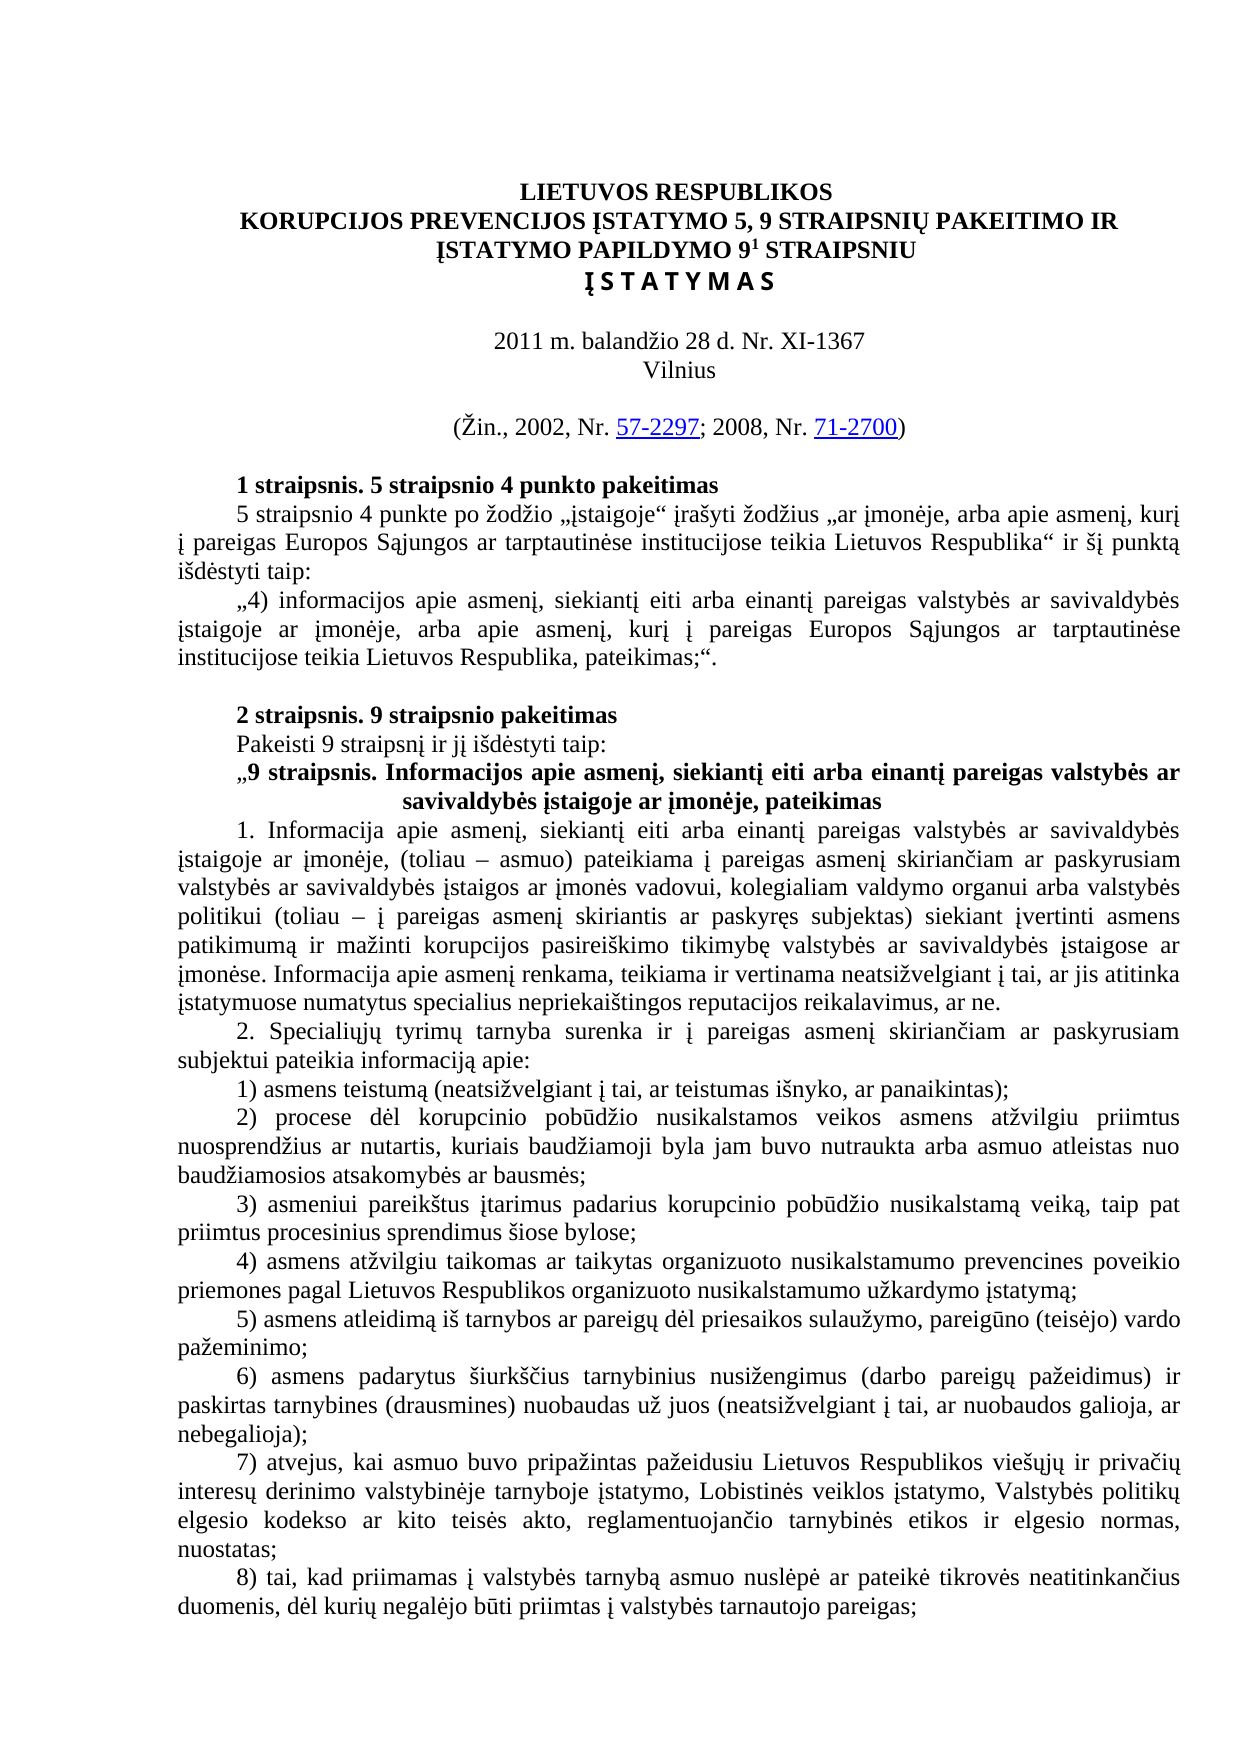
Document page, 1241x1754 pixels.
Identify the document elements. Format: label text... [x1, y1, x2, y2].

text ĮSTATYMAS [177, 263, 1181, 297]
text 2. Specialiųjų tyrimų tarnyba surenka ir į pareigas asmenį skiriančiam ar paskyrusiam subjektui pateikia informaciją apie: [177, 1016, 1181, 1074]
text „9 straipsnis. Informacijos apie asmenį, siekiantį eiti arba einantį pareigas valstybės ar savivaldybės įstaigoje ar įmonėje, pateikimas [236, 757, 1181, 815]
text 8) tai, kad priimamas į valstybės tarnybą asmuo nuslėpė ar pateikė tikrovės neatitinkančius duomenis, dėl kurių negalėjo būti priimtas į valstybės tarnautojo pareigas; [177, 1562, 1181, 1620]
text LIETUVOS RESPUBLIKOS [177, 177, 1181, 206]
text 2) procese dėl korupcinio pobūdžio nusikalstamos veikos asmens atžvilgiu priimtus nuosprendžius ar nutartis, kuriais baudžiamoji byla jam buvo nutraukta arba asmuo atleistas nuo baudžiamosios atsakomybės ar bausmės; [177, 1102, 1181, 1189]
text 1. Informacija apie asmenį, siekiantį eiti arba einantį pareigas valstybės ar savivaldybės įstaigoje ar įmonėje, (toliau – asmuo) pateikiama į pareigas asmenį skiriančiam ar paskyrusiam valstybės ar savivaldybės įstaigos ar įmonės vadovui, kolegialiam valdymo organui arba valstybės politikui (toliau – į pareigas asmenį skiriantis ar paskyręs subjektas) siekiant įvertinti asmens patikimumą ir mažinti korupcijos pasireiškimo tikimybę valstybės ar savivaldybės įstaigose ar įmonėse. Informacija apie asmenį renkama, teikiama ir vertinama neatsižvelgiant į tai, ar jis atitinka įstatymuose numatytus specialius nepriekaištingos reputacijos reikalavimus, ar ne. [177, 815, 1181, 1016]
text 5) asmens atleidimą iš tarnybos ar pareigų dėl priesaikos sulaužymo, pareigūno (teisėjo) vardo pažeminimo; [177, 1304, 1181, 1361]
text 6) asmens padarytus šiurkščius tarnybinius nusižengimus (darbo pareigų pažeidimus) ir paskirtas tarnybines (drausmines) nuobaudas už juos (neatsižvelgiant į tai, ar nuobaudos galioja, ar nebegalioja); [177, 1361, 1181, 1447]
text 1) asmens teistumą (neatsižvelgiant į tai, ar teistumas išnyko, ar panaikintas); [177, 1074, 1181, 1102]
text 3) asmeniui pareikštus įtarimus padarius korupcinio pobūdžio nusikalstamą veiką, taip pat priimtus procesinius sprendimus šiose bylose; [177, 1189, 1181, 1246]
text 5 straipsnio 4 punkte po žodžio „įstaigoje“ įrašyti žodžius „ar įmonėje, arba apie asmenį, kurį į pareigas Europos Sąjungos ar tarptautinėse institucijose teikia Lietuvos Respublika“ ir šį punktą išdėstyti taip: [177, 499, 1181, 585]
text 4) asmens atžvilgiu taikomas ar taikytas organizuoto nusikalstamumo prevencines poveikio priemones pagal Lietuvos Respublikos organizuoto nusikalstamumo užkardymo įstatymą; [177, 1246, 1181, 1304]
text Vilnius [177, 355, 1181, 384]
text Pakeisti 9 straipsnį ir jį išdėstyti taip: [177, 729, 1181, 757]
text „4) informacijos apie asmenį, siekiantį eiti arba einantį pareigas valstybės ar savivaldybės įstaigoje ar įmonėje, arba apie asmenį, kurį į pareigas Europos Sąjungos ar tarptautinėse institucijose teikia Lietuvos Respublika, pateikimas;“. [177, 585, 1181, 671]
text 2 straipsnis. 9 straipsnio pakeitimas [177, 700, 1181, 729]
text KORUPCIJOS PREVENCIJOS ĮSTATYMO 5, 9 STRAIPSNIŲ PAKEITIMO IR ĮSTATYMO PAPILDYMO 91 STRAIPSNIU [177, 206, 1181, 263]
text 7) atvejus, kai asmuo buvo pripažintas pažeidusiu Lietuvos Respublikos viešųjų ir privačių interesų derinimo valstybinėje tarnyboje įstatymo, Lobistinės veiklos įstatymo, Valstybės politikų elgesio kodekso ar kito teisės akto, reglamentuojančio tarnybinės etikos ir elgesio normas, nuostatas; [177, 1447, 1181, 1562]
text (Žin., 2002, Nr. 57-2297; 2008, Nr. 71-2700) [177, 412, 1181, 441]
text 1 straipsnis. 5 straipsnio 4 punkto pakeitimas [177, 470, 1181, 499]
text 2011 m. balandžio 28 d. Nr. XI-1367 [177, 326, 1181, 355]
